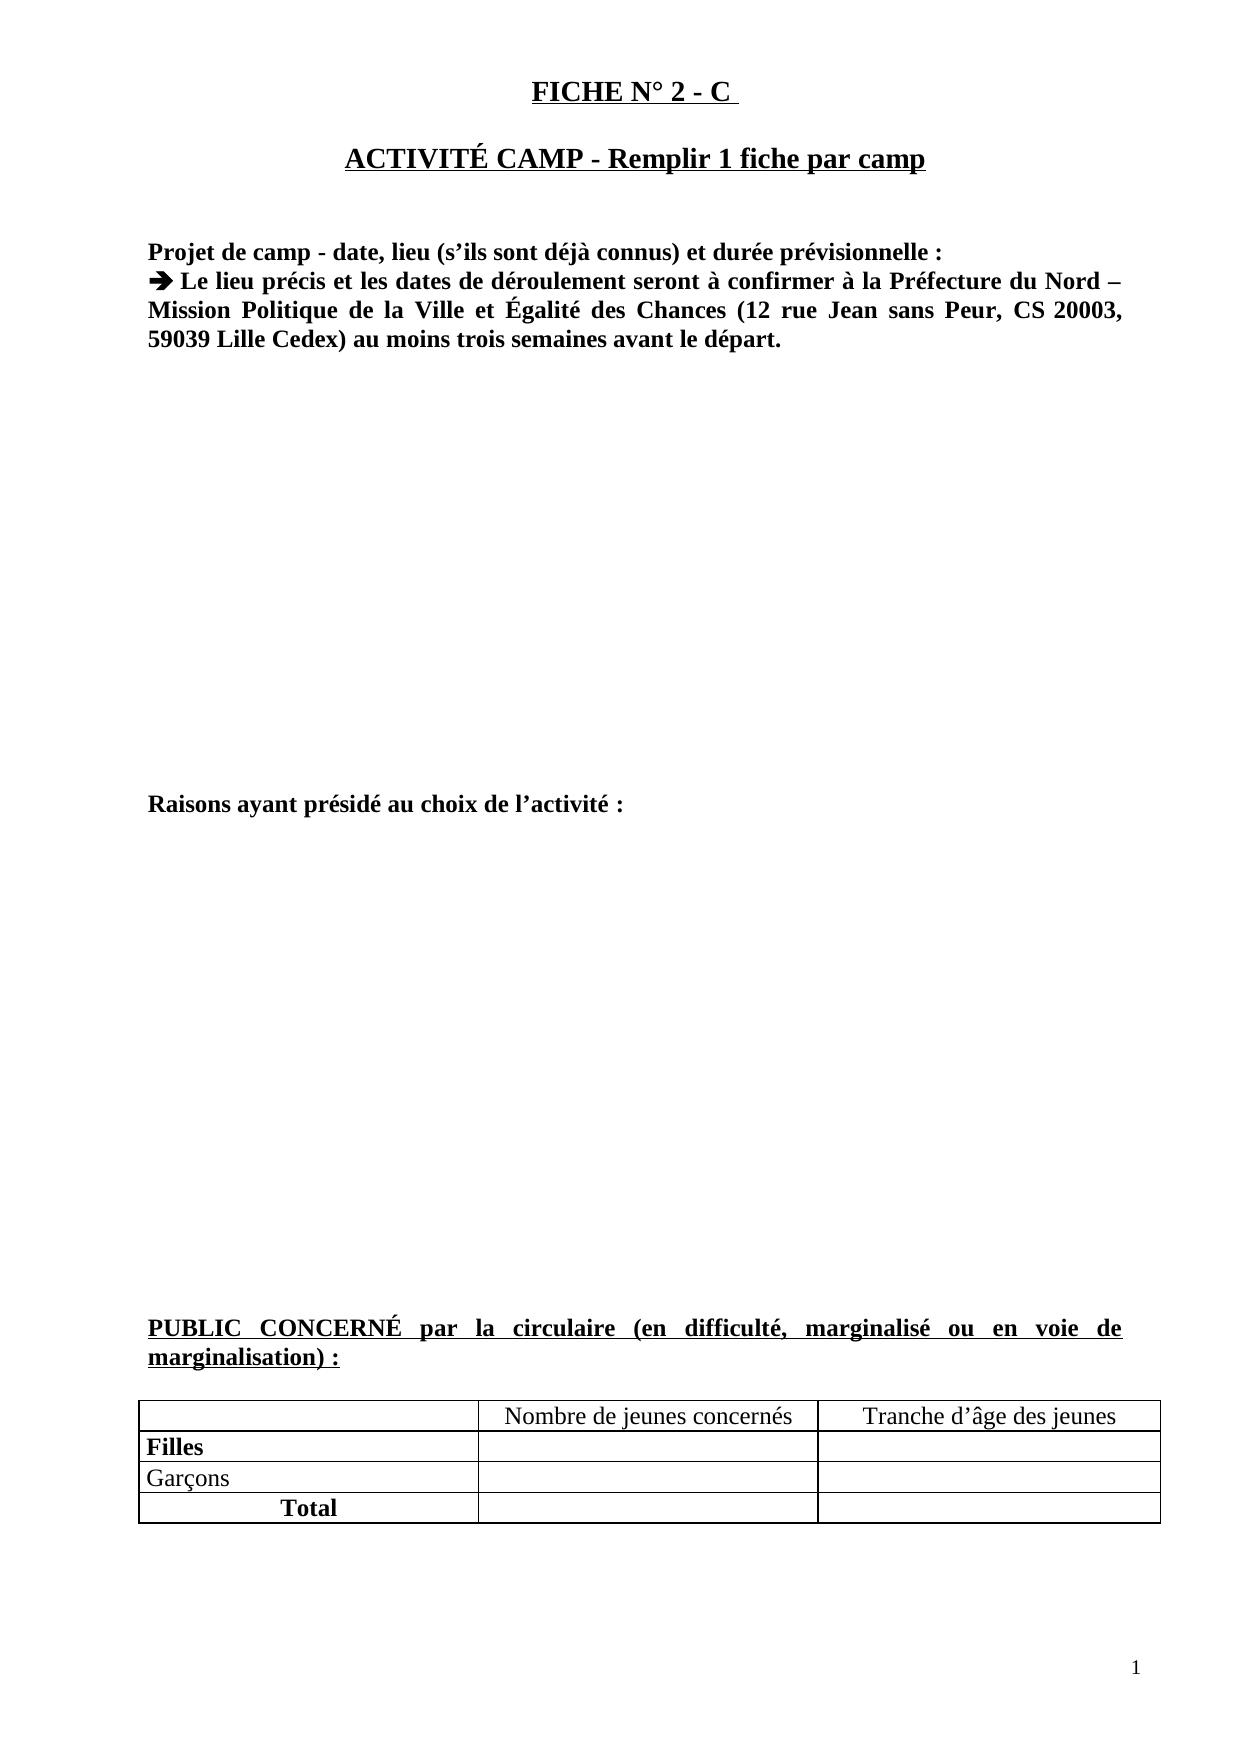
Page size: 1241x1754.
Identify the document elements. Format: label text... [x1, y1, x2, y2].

table_cell [819, 1462, 1160, 1491]
table_header Nombre de jeunes concernés [479, 1401, 817, 1430]
table_cell [819, 1493, 1160, 1522]
text  Le lieu précis et les dates de déroulement seront à confirmer à la Préfecture du Nord – Mission Politique de la Ville et Égalité des Chances (12 rue Jean sans Peur, CS 20003, 59039 Lille Cedex) au moins trois semaines avant le départ. [148, 266, 1122, 353]
table_cell Filles [140, 1432, 478, 1461]
text Projet de camp - date, lieu (s’ils sont déjà connus) et durée prévisionnelle : [148, 237, 1122, 266]
table_cell Total [140, 1493, 478, 1522]
text marginalisation) : [148, 1339, 1122, 1371]
table_header Tranche d’âge des jeunes [819, 1401, 1160, 1430]
text ACTIVITÉ CAMP - Remplir 1 fiche par camp [148, 141, 1122, 174]
table_header [140, 1401, 478, 1430]
table_cell [479, 1432, 817, 1461]
table_cell Garçons [140, 1462, 478, 1491]
text FICHE N° 2 - C [148, 74, 1122, 107]
table_cell [819, 1432, 1160, 1461]
table_cell [479, 1462, 817, 1491]
text Raisons ayant présidé au choix de l’activité : [148, 789, 1122, 818]
table_cell [479, 1493, 817, 1522]
text PUBLIC CONCERNÉ par la circulaire (en difficulté, marginalisé ou en voie de [148, 1312, 1122, 1338]
